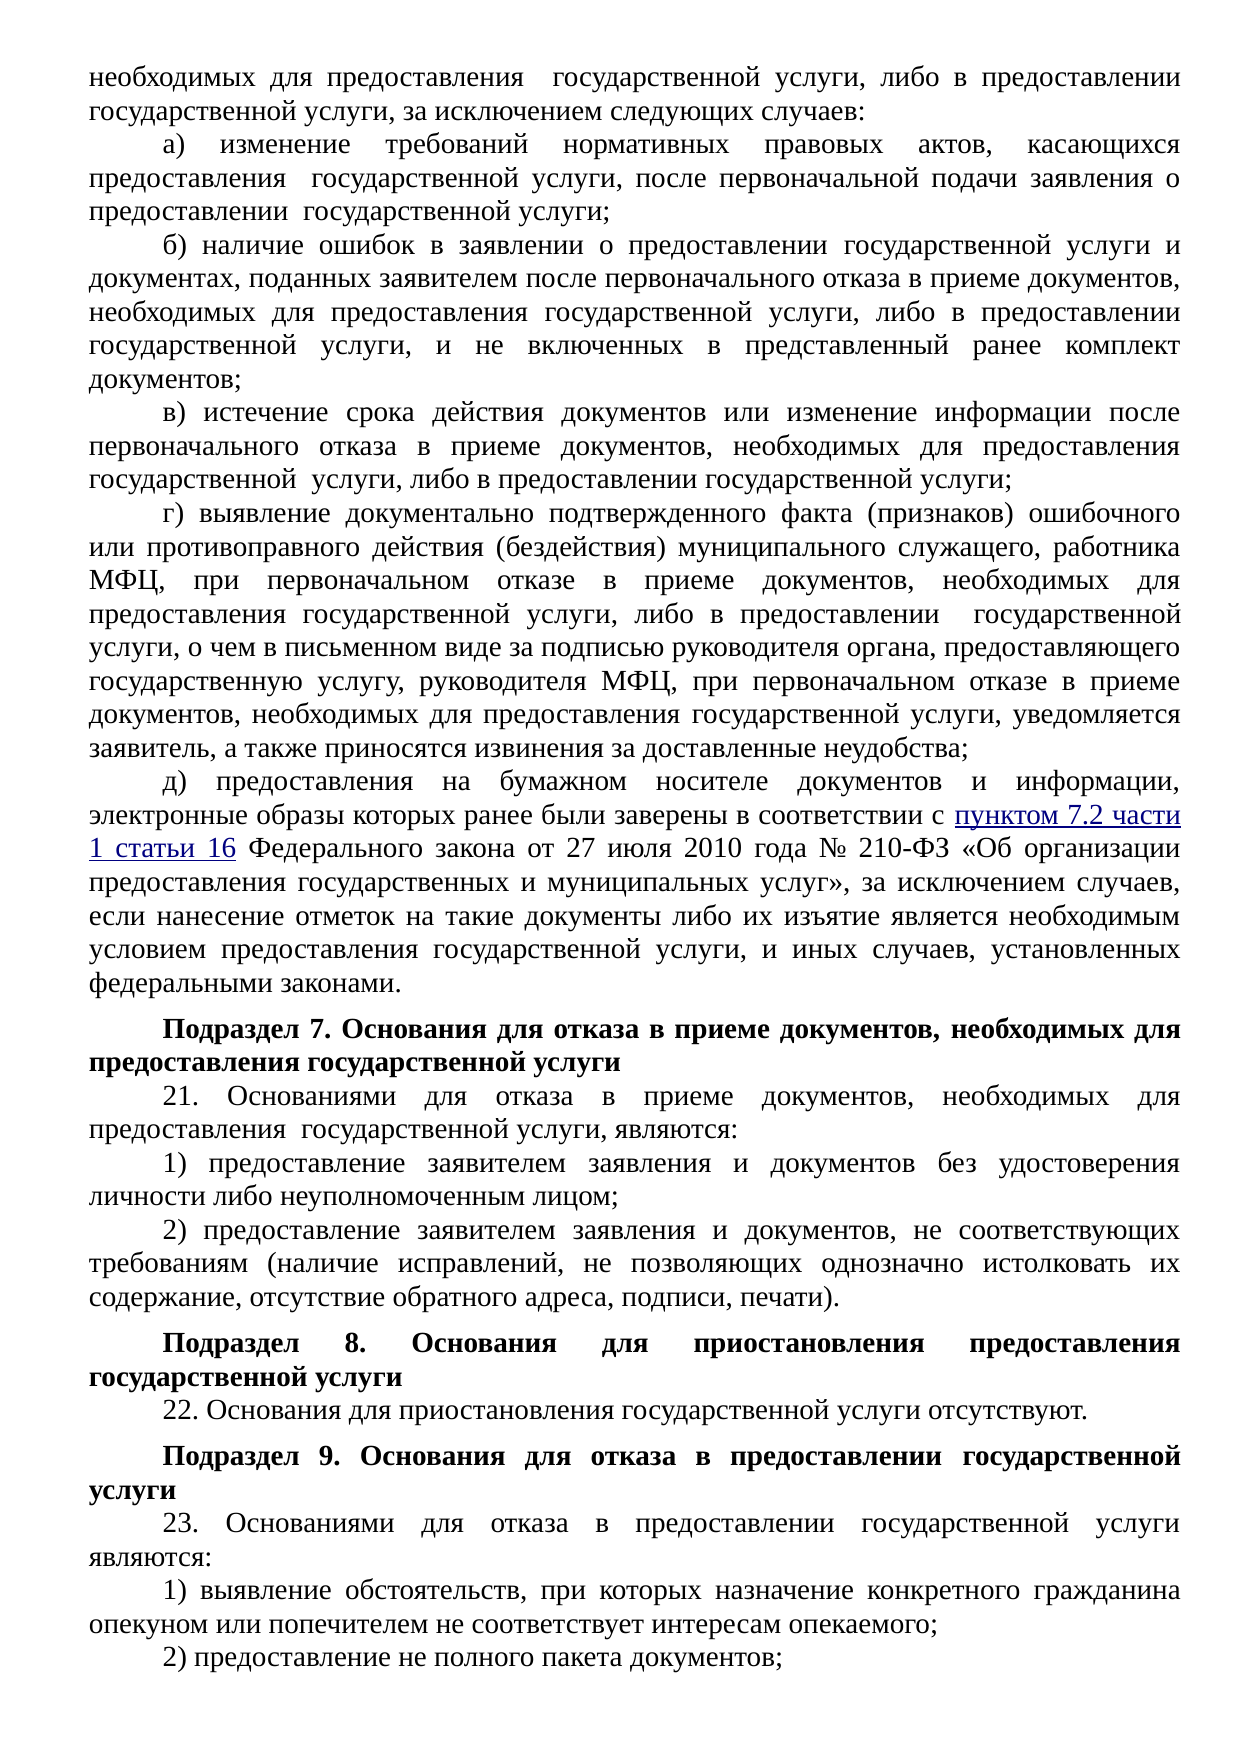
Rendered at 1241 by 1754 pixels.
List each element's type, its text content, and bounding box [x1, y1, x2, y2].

text 23. Основаниями для отказа в предоставлении государственной услуги являются: [89, 1505, 1181, 1572]
subtitle Подраздел 8. Основания для приостановления предоставления государственной услуги [89, 1325, 1181, 1392]
text Подраздел 9. Основания для отказа в предоставлении государственной услуги [89, 1438, 1181, 1505]
text г) выявление документально подтвержденного факта (признаков) ошибочного или противоправного действия (бездействия) муниципального служащего, работника МФЦ, при первоначальном отказе в приеме документов, необходимых для предоставления государственной услуги, либо в предоставлении государственной услуги, о чем в письменном виде за подписью руководителя органа, предоставляющего государственную услугу, руководителя МФЦ, при первоначальном отказе в приеме документов, необходимых для предоставления государственной услуги, уведомляется заявитель, а также приносятся извинения за доставленные неудобства; [89, 495, 1181, 763]
subtitle Подраздел 7. Основания для отказа в приеме документов, необходимых для предоставления государственной услуги [89, 1011, 1181, 1078]
text б) наличие ошибок в заявлении о предоставлении государственной услуги и документах, поданных заявителем после первоначального отказа в приеме документов, необходимых для предоставления государственной услуги, либо в предоставлении государственной услуги, и не включенных в представленный ранее комплект документов; [89, 227, 1181, 394]
text 2) предоставление не полного пакета документов; [89, 1639, 1181, 1673]
text в) истечение срока действия документов или изменение информации после первоначального отказа в приеме документов, необходимых для предоставления государственной услуги, либо в предоставлении государственной услуги; [89, 394, 1181, 495]
text необходимых для предоставления государственной услуги, либо в предоставлении государственной услуги, за исключением следующих случаев: [89, 59, 1181, 126]
text 2) предоставление заявителем заявления и документов, не соответствующих требованиям (наличие исправлений, не позволяющих однозначно истолковать их содержание, отсутствие обратного адреса, подписи, печати). [89, 1212, 1181, 1313]
text 22. Основания для приостановления государственной услуги отсутствуют. [89, 1392, 1181, 1426]
text 1) выявление обстоятельств, при которых назначение конкретного гражданина опекуном или попечителем не соответствует интересам опекаемого; [89, 1572, 1181, 1639]
text а) изменение требований нормативных правовых актов, касающихся предоставления государственной услуги, после первоначальной подачи заявления о предоставлении государственной услуги; [89, 126, 1181, 227]
text 21. Основаниями для отказа в приеме документов, необходимых для предоставления государственной услуги, являются: [89, 1078, 1181, 1145]
text 1) предоставление заявителем заявления и документов без удостоверения личности либо неуполномоченным лицом; [89, 1145, 1181, 1212]
text д) предоставления на бумажном носителе документов и информации, электронные образы которых ранее были заверены в соответствии с пунктом 7.2 части 1 статьи 16 Федерального закона от 27 июля 2010 года № 210-ФЗ «Об организации предоставления государственных и муниципальных услуг», за исключением случаев, если нанесение отметок на такие документы либо их изъятие является необходимым условием предоставления государственной услуги, и иных случаев, установленных федеральными законами. [89, 763, 1181, 998]
